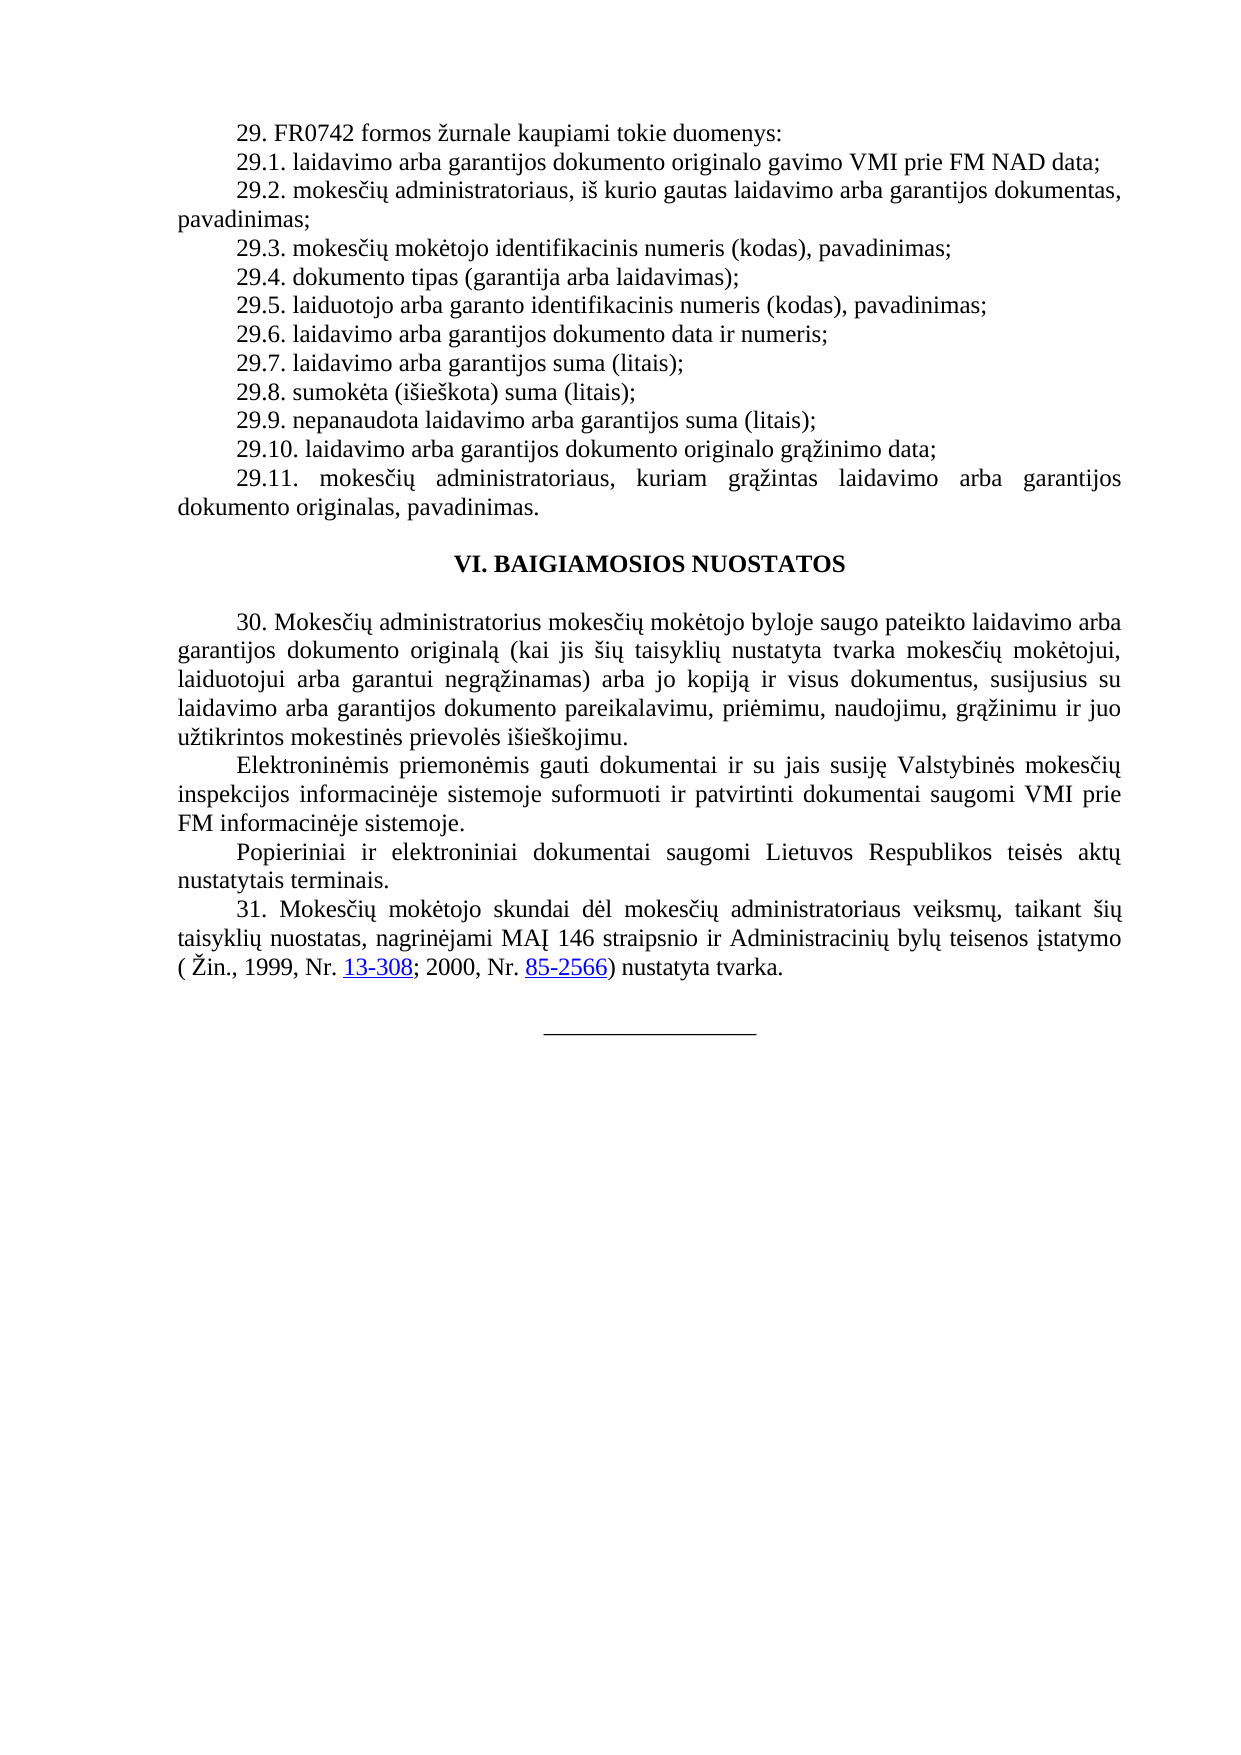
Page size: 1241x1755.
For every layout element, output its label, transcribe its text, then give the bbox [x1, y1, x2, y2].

text 29.3. mokesčių mokėtojo identifikacinis numeris (kodas), pavadinimas; [177, 233, 1122, 262]
text 29.7. laidavimo arba garantijos suma (litais); [177, 348, 1122, 377]
text 29.5. laiduotojo arba garanto identifikacinis numeris (kodas), pavadinimas; [177, 291, 1122, 319]
text VI. BAIGIAMOSIOS NUOSTATOS [177, 549, 1122, 578]
text 29.11. mokesčių administratoriaus, kuriam grąžintas laidavimo arba garantijos dokumento originalas, pavadinimas. [177, 463, 1122, 521]
text 29.2. mokesčių administratoriaus, iš kurio gautas laidavimo arba garantijos dokumentas, pavadinimas; [177, 176, 1122, 233]
text 31. Mokesčių mokėtojo skundai dėl mokesčių administratoriaus veiksmų, taikant šių taisyklių nuostatas, nagrinėjami MAĮ 146 straipsnio ir Administracinių bylų teisenos įstatymo ( Žin., 1999, Nr. 13-308; 2000, Nr. 85-2566) nustatyta tvarka. [177, 894, 1122, 981]
text 30. Mokesčių administratorius mokesčių mokėtojo byloje saugo pateikto laidavimo arba garantijos dokumento originalą (kai jis šių taisyklių nustatyta tvarka mokesčių mokėtojui, laiduotojui arba garantui negrąžinamas) arba jo kopiją ir visus dokumentus, susijusius su laidavimo arba garantijos dokumento pareikalavimu, priėmimu, naudojimu, grąžinimu ir juo užtikrintos mokestinės prievolės išieškojimu. [177, 607, 1122, 751]
text 29.9. nepanaudota laidavimo arba garantijos suma (litais); [177, 406, 1122, 434]
text _________________ [177, 1009, 1122, 1038]
text 29.8. sumokėta (išieškota) suma (litais); [177, 377, 1122, 406]
text 29.6. laidavimo arba garantijos dokumento data ir numeris; [177, 319, 1122, 348]
text 29.1. laidavimo arba garantijos dokumento originalo gavimo VMI prie FM NAD data; [177, 147, 1122, 176]
text Popieriniai ir elektroniniai dokumentai saugomi Lietuvos Respublikos teisės aktų nustatytais terminais. [177, 837, 1122, 894]
text Elektroninėmis priemonėmis gauti dokumentai ir su jais susiję Valstybinės mokesčių inspekcijos informacinėje sistemoje suformuoti ir patvirtinti dokumentai saugomi VMI prie FM informacinėje sistemoje. [177, 751, 1122, 837]
text 29.10. laidavimo arba garantijos dokumento originalo grąžinimo data; [177, 434, 1122, 463]
text 29.4. dokumento tipas (garantija arba laidavimas); [177, 262, 1122, 291]
text 29. FR0742 formos žurnale kaupiami tokie duomenys: [177, 118, 1122, 147]
